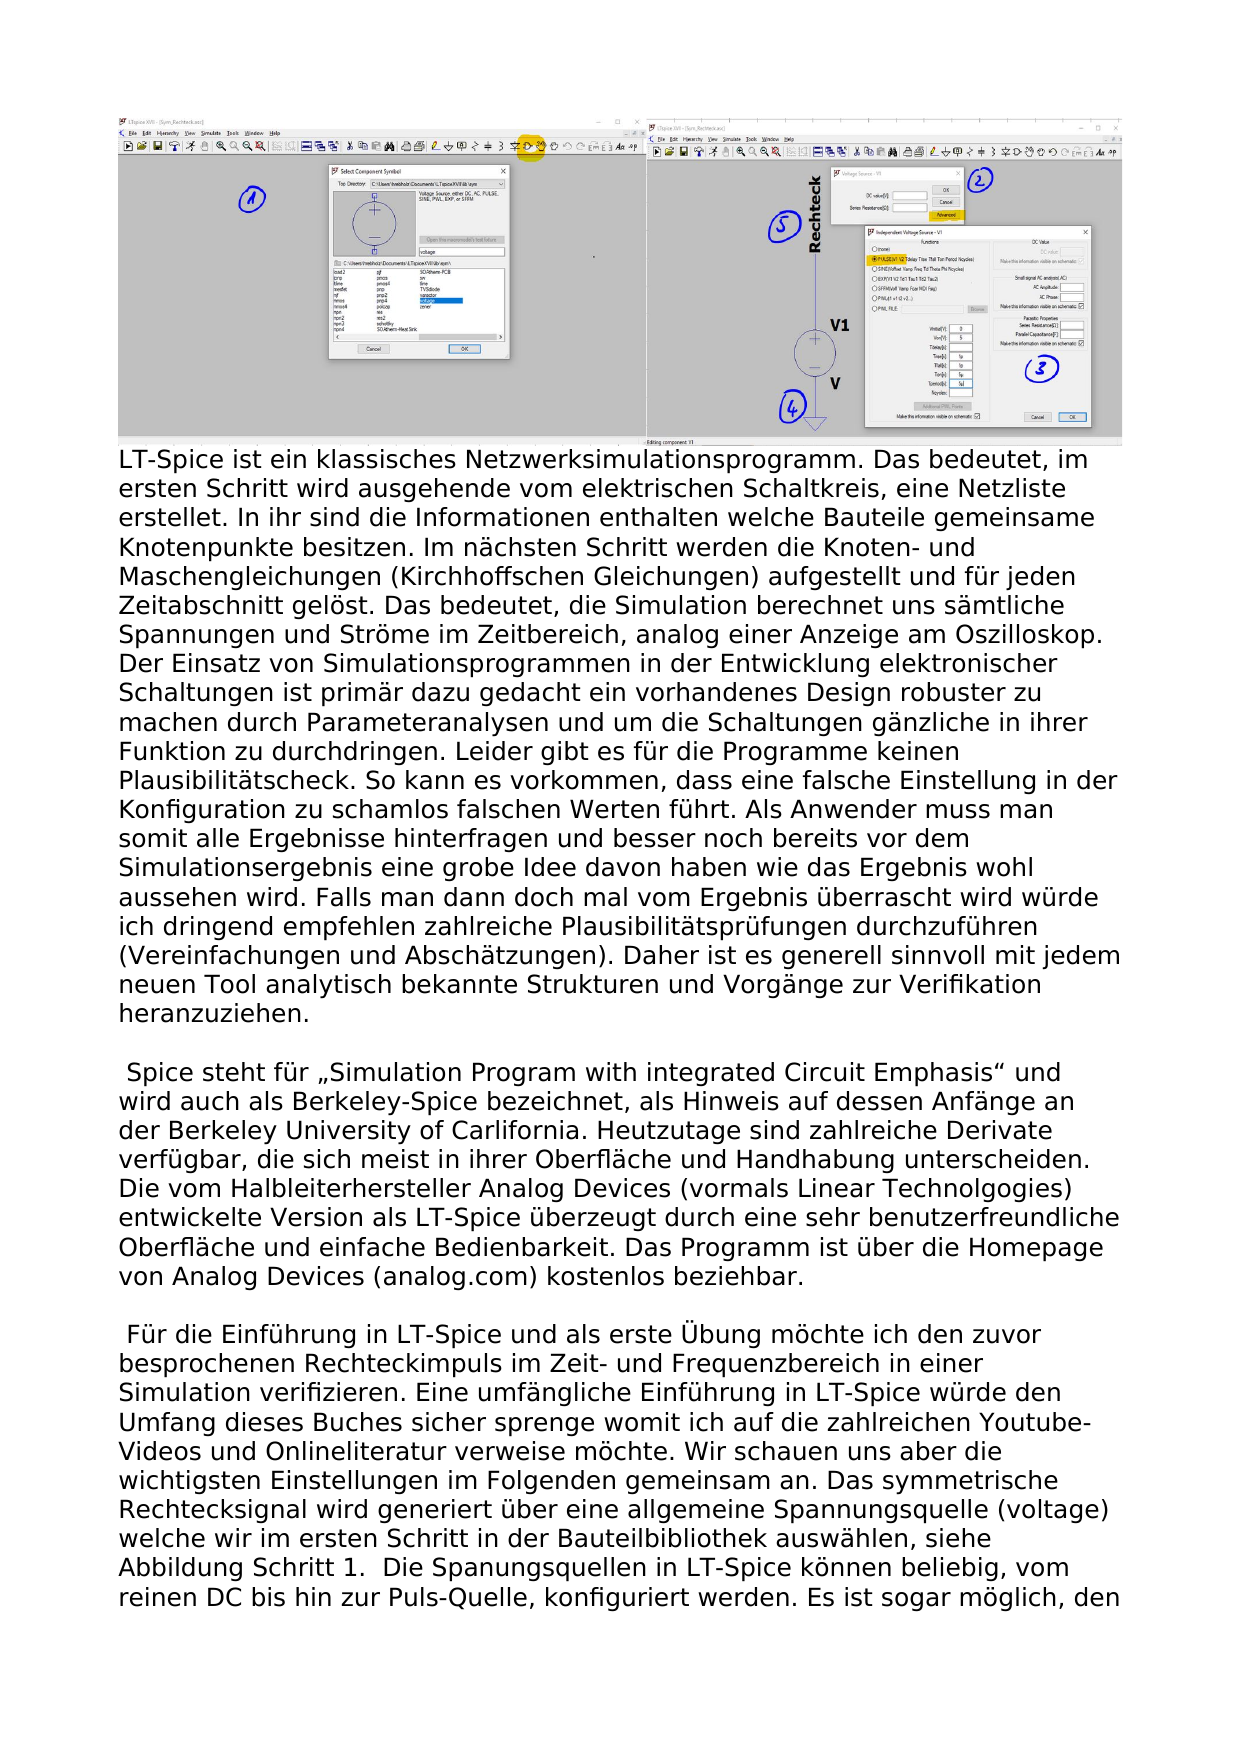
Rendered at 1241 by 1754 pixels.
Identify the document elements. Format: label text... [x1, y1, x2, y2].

picture [118, 118, 1123, 446]
text LT-Spice ist ein klassisches Netzwerksimulationsprogramm. Das bedeutet, im ersten Schritt wird ausgehende vom elektrischen Schaltkreis, eine Netzliste erstellet. In ihr sind die Informationen enthalten welche Bauteile gemeinsame Knotenpunkte besitzen. Im nächsten Schritt werden die Knoten- und Maschengleichungen (Kirchhoffschen Gleichungen) aufgestellt und für jeden Zeitabschnitt gelöst. Das bedeutet, die Simulation berechnet uns sämtliche Spannungen und Ströme im Zeitbereich, analog einer Anzeige am Oszilloskop. Der Einsatz von Simulationsprogrammen in der Entwicklung elektronischer Schaltungen ist primär dazu gedacht ein vorhandenes Design robuster zu machen durch Parameteranalysen und um die Schaltungen gänzliche in ihrer Funktion zu durchdringen. Leider gibt es für die Programme keinen Plausibilitätscheck. So kann es vorkommen, dass eine falsche Einstellung in der Konfiguration zu schamlos falschen Werten führt. Als Anwender muss man somit alle Ergebnisse hinterfragen und besser noch bereits vor dem Simulationsergebnis eine grobe Idee davon haben wie das Ergebnis wohl aussehen wird. Falls man dann doch mal vom Ergebnis überrascht wird würde ich dringend empfehlen zahlreiche Plausibilitätsprüfungen durchzuführen (Vereinfachungen und Abschätzungen). Daher ist es generell sinnvoll mit jedem neuen Tool analytisch bekannte Strukturen und Vorgänge zur Verifikation heranzuziehen. Spice steht für „Simulation Program with integrated Circuit Emphasis“ und wird auch als Berkeley-Spice bezeichnet, als Hinweis auf dessen Anfänge an der Berkeley University of Carlifornia. Heutzutage sind zahlreiche Derivate verfügbar, die sich meist in ihrer Oberfläche und Handhabung unterscheiden. Die vom Halbleiterhersteller Analog Devices (vormals Linear Technolgogies) entwickelte Version als LT-Spice überzeugt durch eine sehr benutzerfreundliche Oberfläche und einfache Bedienbarkeit. Das Programm ist über die Homepage von Analog Devices (analog.com) kostenlos beziehbar. Für die Einführung in LT-Spice und als erste Übung möchte ich den zuvor besprochenen Rechteckimpuls im Zeit- und Frequenzbereich in einer Simulation verifizieren. Eine umfängliche Einführung in LT-Spice würde den Umfang dieses Buches sicher sprenge womit ich auf die zahlreichen Youtube-Videos und Onlineliteratur verweise möchte. Wir schauen uns aber die wichtigsten Einstellungen im Folgenden gemeinsam an. Das symmetrische Rechtecksignal wird generiert über eine allgemeine Spannungsquelle (voltage) welche wir im ersten Schritt in der Bauteilbibliothek auswählen, siehe Abbildung Schritt 1. Die Spanungsquellen in LT-Spice können beliebig, vom reinen DC bis hin zur Puls-Quelle, konfiguriert werden. Es ist sogar möglich, den [118, 446, 1122, 1612]
